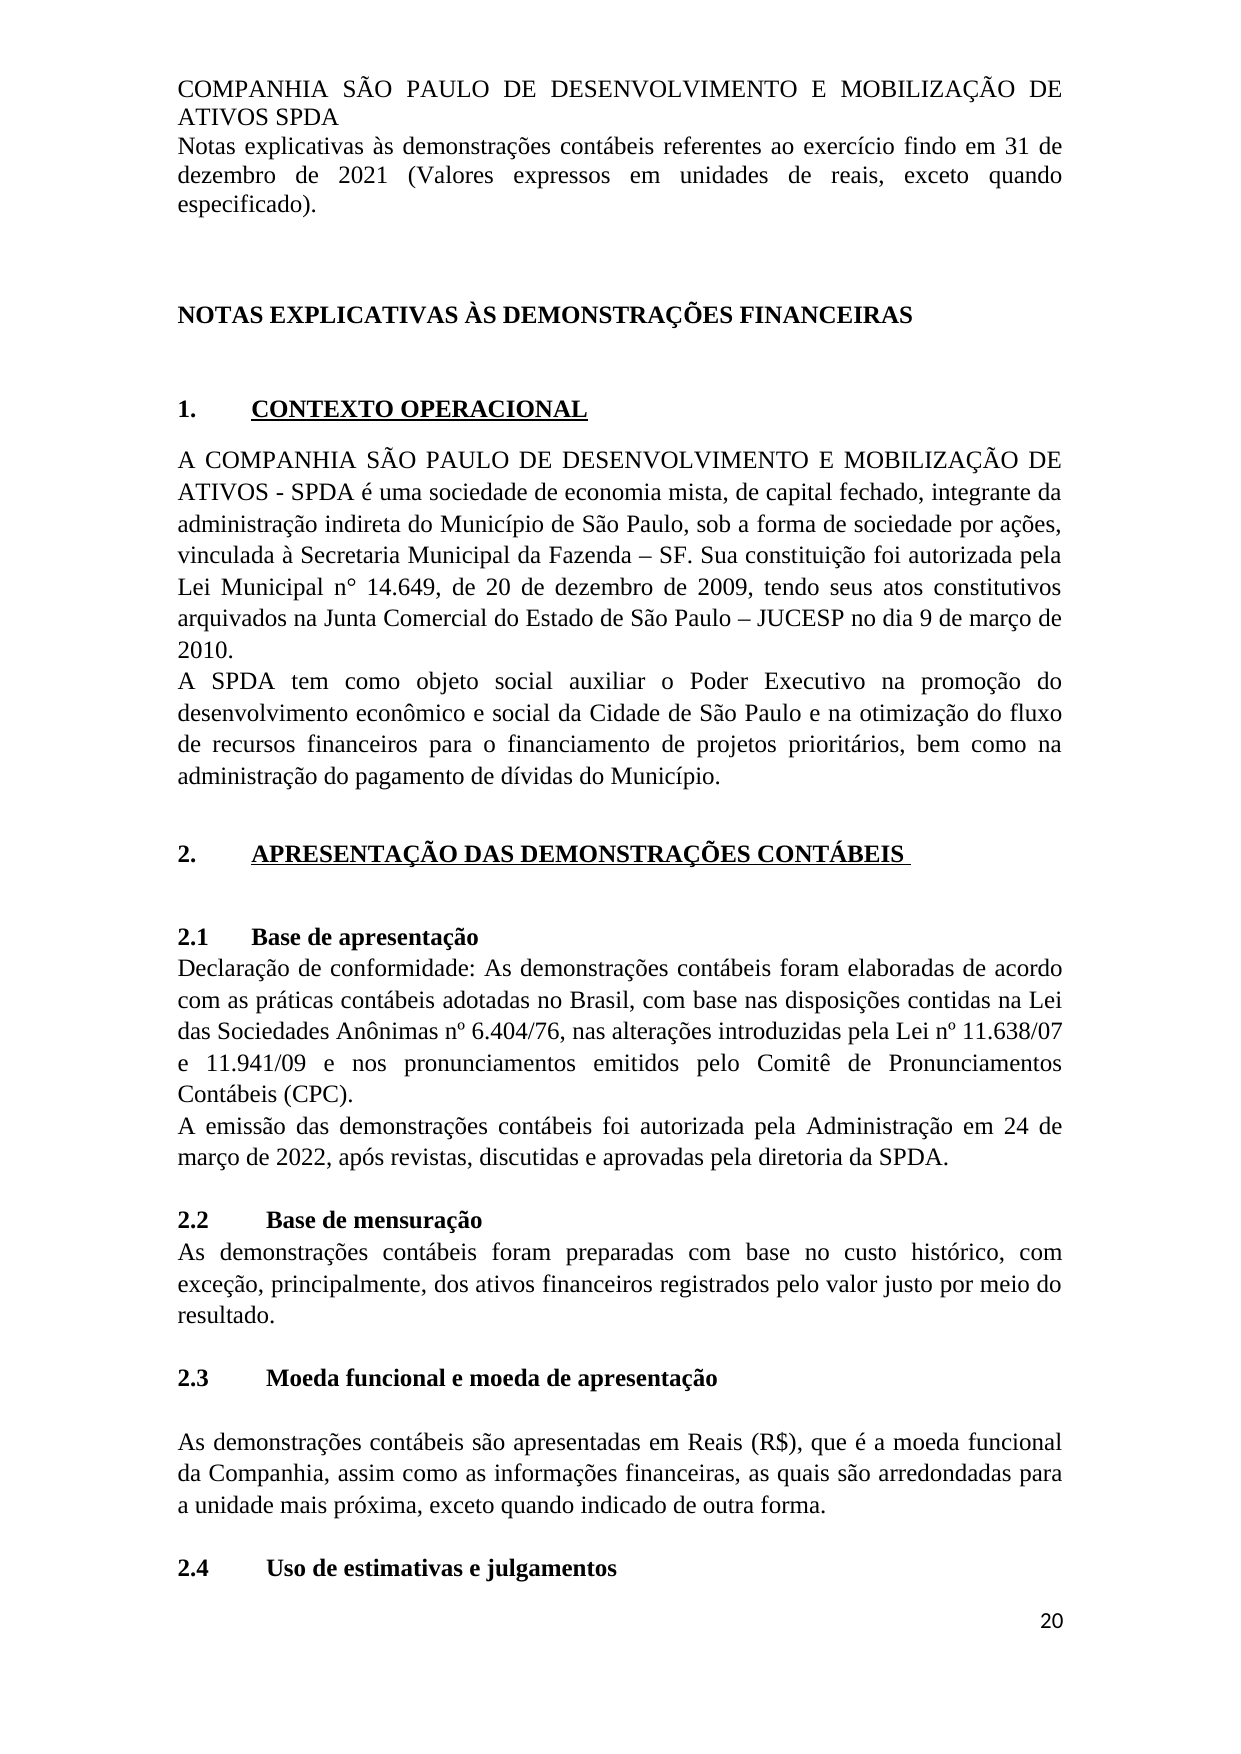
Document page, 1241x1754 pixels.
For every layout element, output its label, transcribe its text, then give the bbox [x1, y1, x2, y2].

subtitle NOTAS EXPLICATIVAS ÀS DEMONSTRAÇÕES FINANCEIRAS [177, 300, 1063, 329]
list A SPDA tem como objeto social auxiliar o Poder Executivo na promoção do desenvolvimento econômico e social da Cidade de São Paulo e na otimização do fluxo de recursos financeiros para o financiamento de projetos prioritários, bem como na administração do pagamento de dívidas do Município. [177, 666, 1063, 790]
text 2.3 Moeda funcional e moeda de apresentação [177, 1363, 1063, 1392]
list A COMPANHIA SÃO PAULO DE DESENVOLVIMENTO E MOBILIZAÇÃO DE ATIVOS - SPDA é uma sociedade de economia mista, de capital fechado, integrante da administração indireta do Município de São Paulo, sob a forma de sociedade por ações, vinculada à Secretaria Municipal da Fazenda – SF. Sua constituição foi autorizada pela Lei Municipal n° 14.649, de 20 de dezembro de 2009, tendo seus atos constitutivos arquivados na Junta Comercial do Estado de São Paulo – JUCESP no dia 9 de março de 2010. [177, 446, 1063, 664]
text 2.4 Uso de estimativas e julgamentos [177, 1553, 1063, 1582]
text 2.2 Base de mensuração [177, 1206, 1063, 1234]
list A emissão das demonstrações contábeis foi autorizada pela Administração em 24 de março de 2022, após revistas, discutidas e aprovadas pela diretoria da SPDA. [177, 1111, 1063, 1171]
list CONTEXTO OPERACIONAL [177, 394, 1063, 423]
list As demonstrações contábeis são apresentadas em Reais (R$), que é a moeda funcional da Companhia, assim como as informações financeiras, as quais são arredondadas para a unidade mais próxima, exceto quando indicado de outra forma. [177, 1427, 1063, 1518]
list APRESENTAÇÃO DAS DEMONSTRAÇÕES CONTÁBEIS [177, 839, 1063, 868]
list As demonstrações contábeis foram preparadas com base no custo histórico, com exceção, principalmente, dos ativos financeiros registrados pelo valor justo por meio do resultado. [177, 1237, 1063, 1329]
list Declaração de conformidade: As demonstrações contábeis foram elaboradas de acordo com as práticas contábeis adotadas no Brasil, com base nas disposições contidas na Lei das Sociedades Anônimas nº 6.404/76, nas alterações introduzidas pela Lei nº 11.638/07 e 11.941/09 e nos pronunciamentos emitidos pelo Comitê de Pronunciamentos Contábeis (CPC). [177, 953, 1063, 1108]
text 2.1 Base de apresentação [177, 922, 1063, 950]
